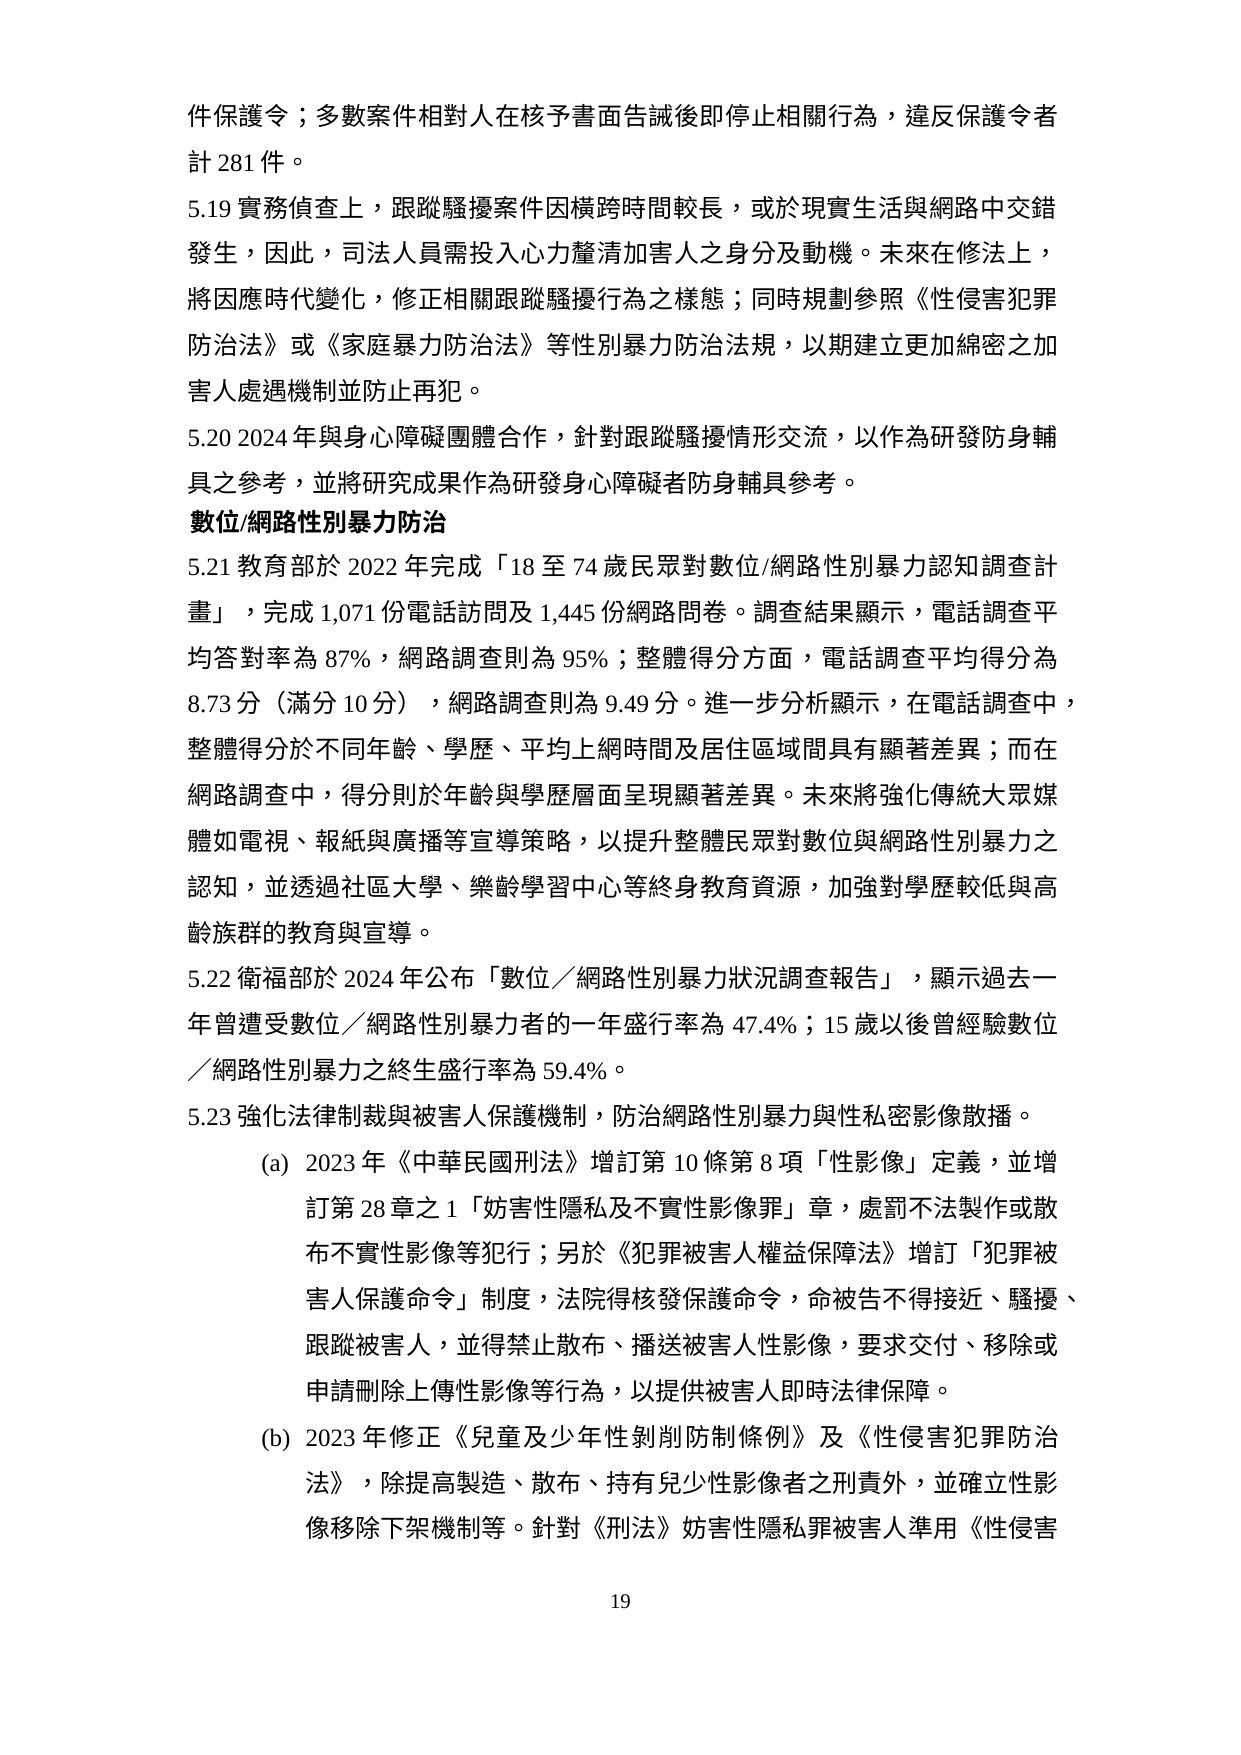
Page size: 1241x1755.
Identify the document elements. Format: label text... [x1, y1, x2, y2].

list 2023年修正《兒童及少年性剝削防制條例》及《性侵害犯罪防治法》，除提高製造、散布、持有兒少性影像者之刑責外，並確立性影像移除下架機制等。針對《刑法》妨害性隱私罪被害人準用《性侵害犯罪防治法》被害人相關保護措施，包含責任通報、驗傷採證、身分隱私保密、刑事司法程序保障、保護扶助事項等，該法並創設性影像移除下架機制，明訂網際網路平台業者有限制瀏覽、移除性影像網頁，保留犯罪網頁180天供檢警司法機關調查之義務，違法者除處以罰鍰外，最重得限制接取該網站。 [261, 1409, 1059, 1547]
list 衛福部於2024年公布「數位／網路性別暴力狀況調查報告」，顯示過去一年曾遭受數位／網路性別暴力者的一年盛行率為47.4%；15歲以後曾經驗數位／網路性別暴力之終生盛行率為59.4%。 [187, 951, 1059, 1089]
list 強化法律制裁與被害人保護機制，防治網路性別暴力與性私密影像散播。 [187, 1089, 1059, 1134]
list 2023年《中華民國刑法》增訂第10條第8項「性影像」定義，並增訂第28章之1「妨害性隱私及不實性影像罪」章，處罰不法製作或散布不實性影像等犯行；另於《犯罪被害人權益保障法》增訂「犯罪被害人保護命令」制度，法院得核發保護命令，命被告不得接近、騷擾、跟蹤被害人，並得禁止散布、播送被害人性影像，要求交付、移除或申請刪除上傳性影像等行為，以提供被害人即時法律保障。 [261, 1134, 1059, 1409]
list 實務偵查上，跟蹤騷擾案件因橫跨時間較長，或於現實生活與網路中交錯發生，因此，司法人員需投入心力釐清加害人之身分及動機。未來在修法上，將因應時代變化，修正相關跟蹤騷擾行為之樣態；同時規劃參照《性侵害犯罪防治法》或《家庭暴力防治法》等性別暴力防治法規，以期建立更加綿密之加害人處遇機制並防止再犯。 [187, 180, 1059, 409]
list 教育部於2022年完成「18至74歲民眾對數位/網路性別暴力認知調查計畫」，完成1,071份電話訪問及1,445份網路問卷。調查結果顯示，電話調查平均答對率為87%，網路調查則為95%；整體得分方面，電話調查平均得分為8.73分（滿分10分），網路調查則為9.49分。進一步分析顯示，在電話調查中，整體得分於不同年齡、學歷、平均上網時間及居住區域間具有顯著差異；而在網路調查中，得分則於年齡與學歷層面呈現顯著差異。未來將強化傳統大眾媒體如電視、報紙與廣播等宣導策略，以提升整體民眾對數位與網路性別暴力之認知，並透過社區大學、樂齡學習中心等終身教育資源，加強對學歷較低與高齡族群的教育與宣導。 [187, 539, 1059, 951]
list 2024年與身心障礙團體合作，針對跟蹤騷擾情形交流，以作為研發防身輔具之參考，並將研究成果作為研發身心障礙者防身輔具參考。 [187, 409, 1059, 501]
list 件保護令；多數案件相對人在核予書面告誡後即停止相關行為，違反保護令者計281件。 [187, 89, 1059, 180]
text 數位/網路性別暴力防治 [190, 501, 1028, 539]
